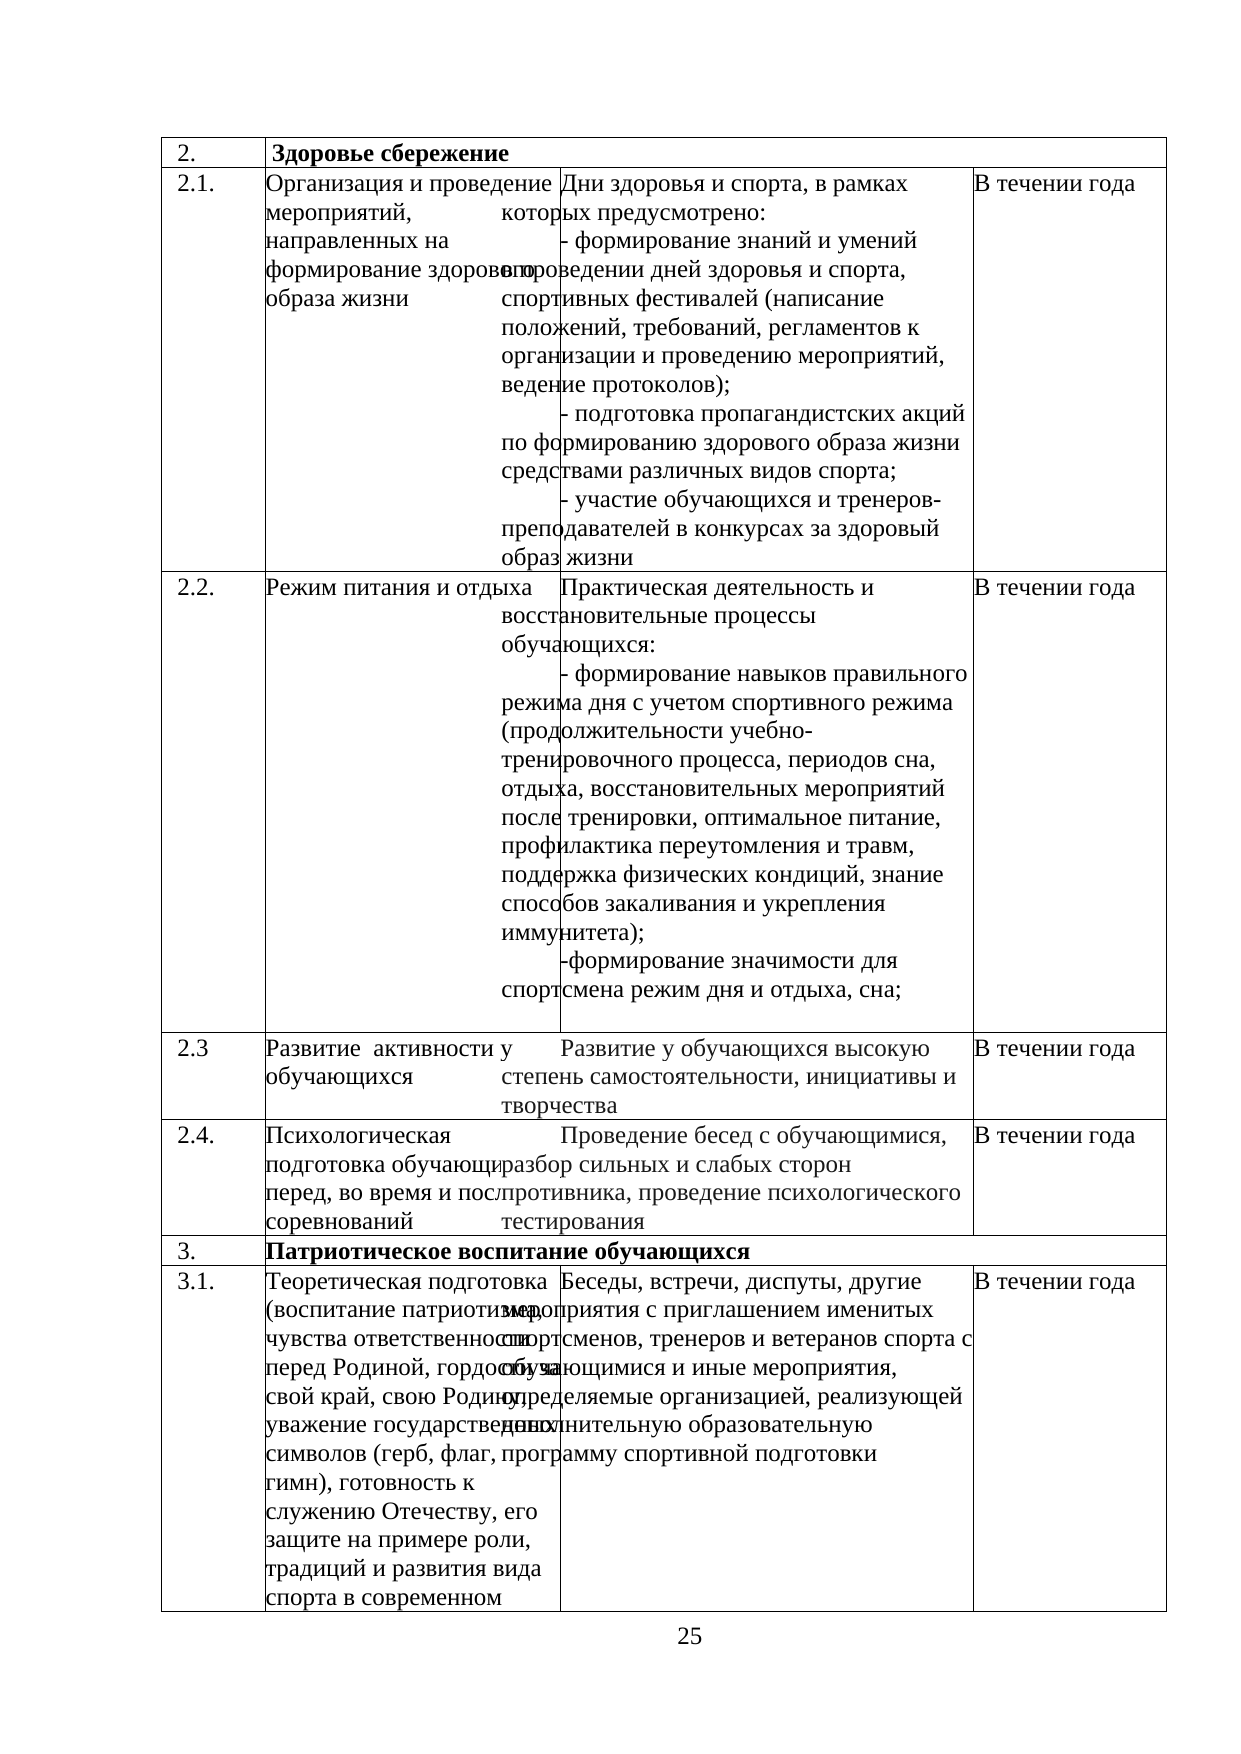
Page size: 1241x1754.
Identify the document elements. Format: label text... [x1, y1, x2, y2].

table_cell В течении года [974, 168, 1166, 571]
table_cell Патриотическое воспитание обучающихся [266, 1236, 1166, 1265]
table_cell В течении года [974, 1120, 1166, 1235]
table_cell Проведение бесед с обучающимися, разбор сильных и слабых сторон противника, проведение психологического тестирования [561, 1120, 973, 1235]
table_cell 2.2. [162, 572, 265, 1032]
table_cell Развитие у обучающихся высокую степень самостоятельности, инициативы и творчества [561, 1033, 973, 1119]
table_cell 2.4. [162, 1120, 265, 1235]
table_cell Режим питания и отдыха [266, 572, 560, 1032]
table_cell Практическая деятельность и восстановительные процессы обучающихся: - формирование навыков правильного режима дня с учетом спортивного режима (продолжительности учебно-тренировочного процесса, периодов сна, отдыха, восстановительных мероприятий после тренировки, оптимальное питание, профилактика переутомления и травм, поддержка физических кондиций, знание способов закаливания и укрепления иммунитета); -формирование значимости для спортсмена режим дня и отдыха, сна; [561, 572, 973, 1032]
table_cell Дни здоровья и спорта, в рамках которых предусмотрено: - формирование знаний и умений в проведении дней здоровья и спорта, спортивных фестивалей (написание положений, требований, регламентов к организации и проведению мероприятий, ведение протоколов); - подготовка пропагандистских акций по формированию здорового образа жизни средствами различных видов спорта; - участие обучающихся и тренеров- преподавателей в конкурсах за здоровый образ жизни [561, 168, 973, 571]
table_cell 2.3 [162, 1033, 265, 1119]
table_cell Организация и проведение мероприятий, направленных на формирование здорового образа жизни [266, 168, 560, 571]
table_cell 3. [162, 1236, 265, 1265]
table_cell В течении года [974, 1266, 1166, 1611]
table_cell 2.1. [162, 168, 265, 571]
table_cell Беседы, встречи, диспуты, другие мероприятия с приглашением именитых спортсменов, тренеров и ветеранов спорта с обучающимися и иные мероприятия, определяемые организацией, реализующей дополнительную образовательную программу спортивной подготовки [561, 1266, 973, 1611]
table_cell Развитие активности у обучающихся [266, 1033, 560, 1119]
table_cell Здоровье сбережение [266, 138, 1166, 167]
table_cell В течении года [974, 1033, 1166, 1119]
table_cell 2. [162, 138, 265, 167]
table_cell Психологическая подготовка обучающихся перед, во время и после соревнований [266, 1120, 560, 1235]
table_cell В течении года [974, 572, 1166, 1032]
table_cell Теоретическая подготовка (воспитание патриотизма, чувства ответственности перед Родиной, гордости за свой край, свою Родину, уважение государственных символов (герб, флаг, гимн), готовность к служению Отечеству, его защите на примере роли, традиций и развития вида спорта в современном обществе, легендарных спортсменов в Российской Федерации, в регионе, культура поведения болельщиков и спортсменов на соревнованиях) [266, 1266, 560, 1611]
table_cell 3.1. [162, 1266, 265, 1611]
